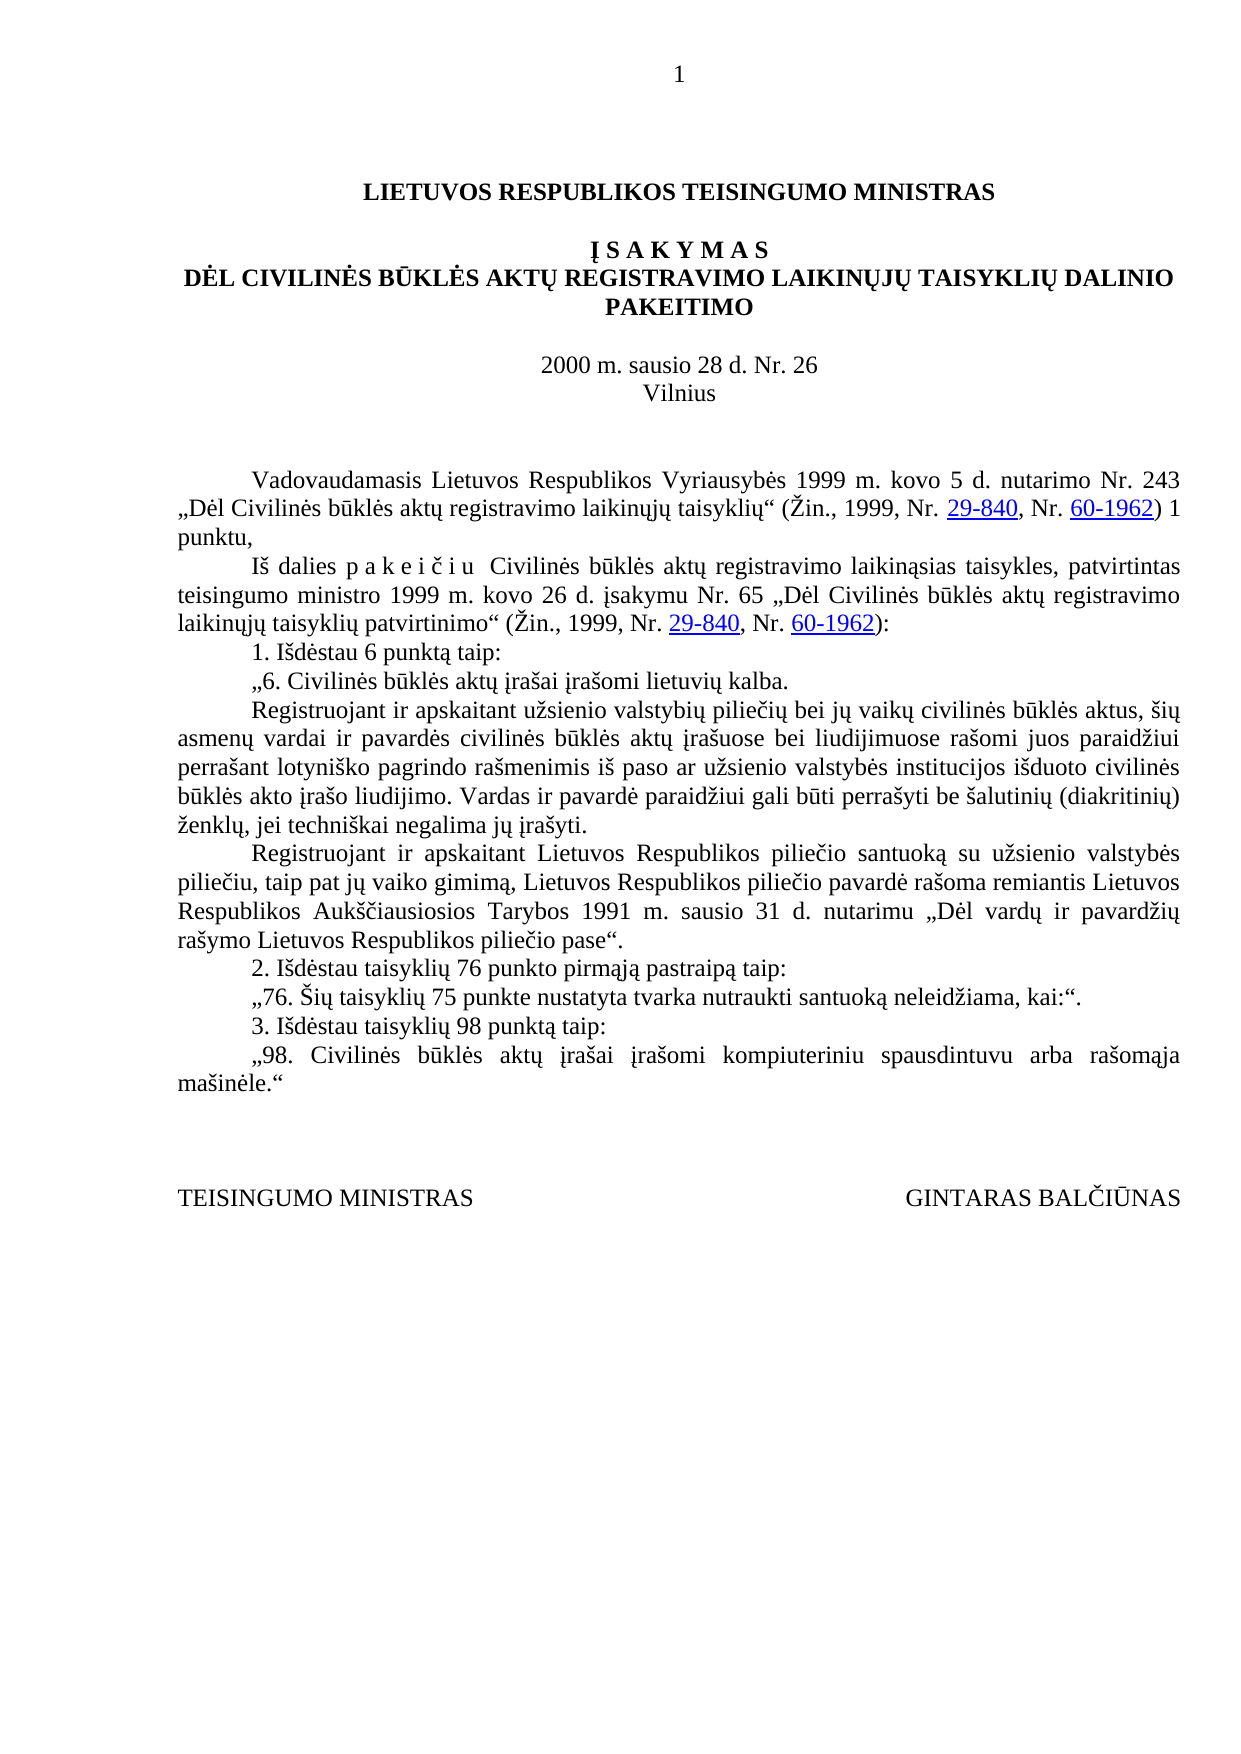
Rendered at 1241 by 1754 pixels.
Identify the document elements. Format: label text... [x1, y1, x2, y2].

text 2. Išdėstau taisyklių 76 punkto pirmąją pastraipą taip: [177, 953, 1181, 982]
text Registruojant ir apskaitant užsienio valstybių piliečių bei jų vaikų civilinės būklės aktus, šių asmenų vardai ir pavardės civilinės būklės aktų įrašuose bei liudijimuose rašomi juos paraidžiui perrašant lotyniško pagrindo rašmenimis iš paso ar užsienio valstybės institucijos išduoto civilinės būklės akto įrašo liudijimo. Vardas ir pavardė paraidžiui gali būti perrašyti be šalutinių (diakritinių) ženklų, jei techniškai negalima jų įrašyti. [177, 695, 1181, 838]
text DĖL CIVILINĖS BŪKLĖS AKTŲ REGISTRAVIMO LAIKINŲJŲ TAISYKLIŲ DALINIO PAKEITIMO [177, 263, 1181, 321]
text Į S A K Y M A S [177, 235, 1181, 263]
text TEISINGUMO Ministras Gintaras Balčiūnas [177, 1183, 1181, 1212]
text Vilnius [177, 378, 1181, 407]
text „6. Civilinės būklės aktų įrašai įrašomi lietuvių kalba. [177, 666, 1181, 695]
text „76. Šių taisyklių 75 punkte nustatyta tvarka nutraukti santuoką neleidžiama, kai:“. [177, 982, 1181, 1011]
text Iš dalies pakeičiu Civilinės būklės aktų registravimo laikinąsias taisykles, patvirtintas teisingumo ministro 1999 m. kovo 26 d. įsakymu Nr. 65 „Dėl Civilinės būklės aktų registravimo laikinųjų taisyklių patvirtinimo“ (Žin., 1999, Nr. 29-840, Nr. 60-1962): [177, 551, 1181, 637]
text 2000 m. sausio 28 d. Nr. 26 [177, 350, 1181, 378]
text Registruojant ir apskaitant Lietuvos Respublikos piliečio santuoką su užsienio valstybės piliečiu, taip pat jų vaiko gimimą, Lietuvos Respublikos piliečio pavardė rašoma remiantis Lietuvos Respublikos Aukščiausiosios Tarybos 1991 m. sausio 31 d. nutarimu „Dėl vardų ir pavardžių rašymo Lietuvos Respublikos piliečio pase“. [177, 838, 1181, 953]
text 1. Išdėstau 6 punktą taip: [177, 637, 1181, 666]
text 3. Išdėstau taisyklių 98 punktą taip: [177, 1011, 1181, 1040]
text LIETUVOS RESPUBLIKOS TEISINGUMO MINISTRAS [177, 177, 1181, 206]
text Vadovaudamasis Lietuvos Respublikos Vyriausybės 1999 m. kovo 5 d. nutarimo Nr. 243 „Dėl Civilinės būklės aktų registravimo laikinųjų taisyklių“ (Žin., 1999, Nr. 29-840, Nr. 60-1962) 1 punktu, [177, 465, 1181, 551]
text „98. Civilinės būklės aktų įrašai įrašomi kompiuteriniu spausdintuvu arba rašomąja mašinėle.“ [177, 1040, 1181, 1097]
